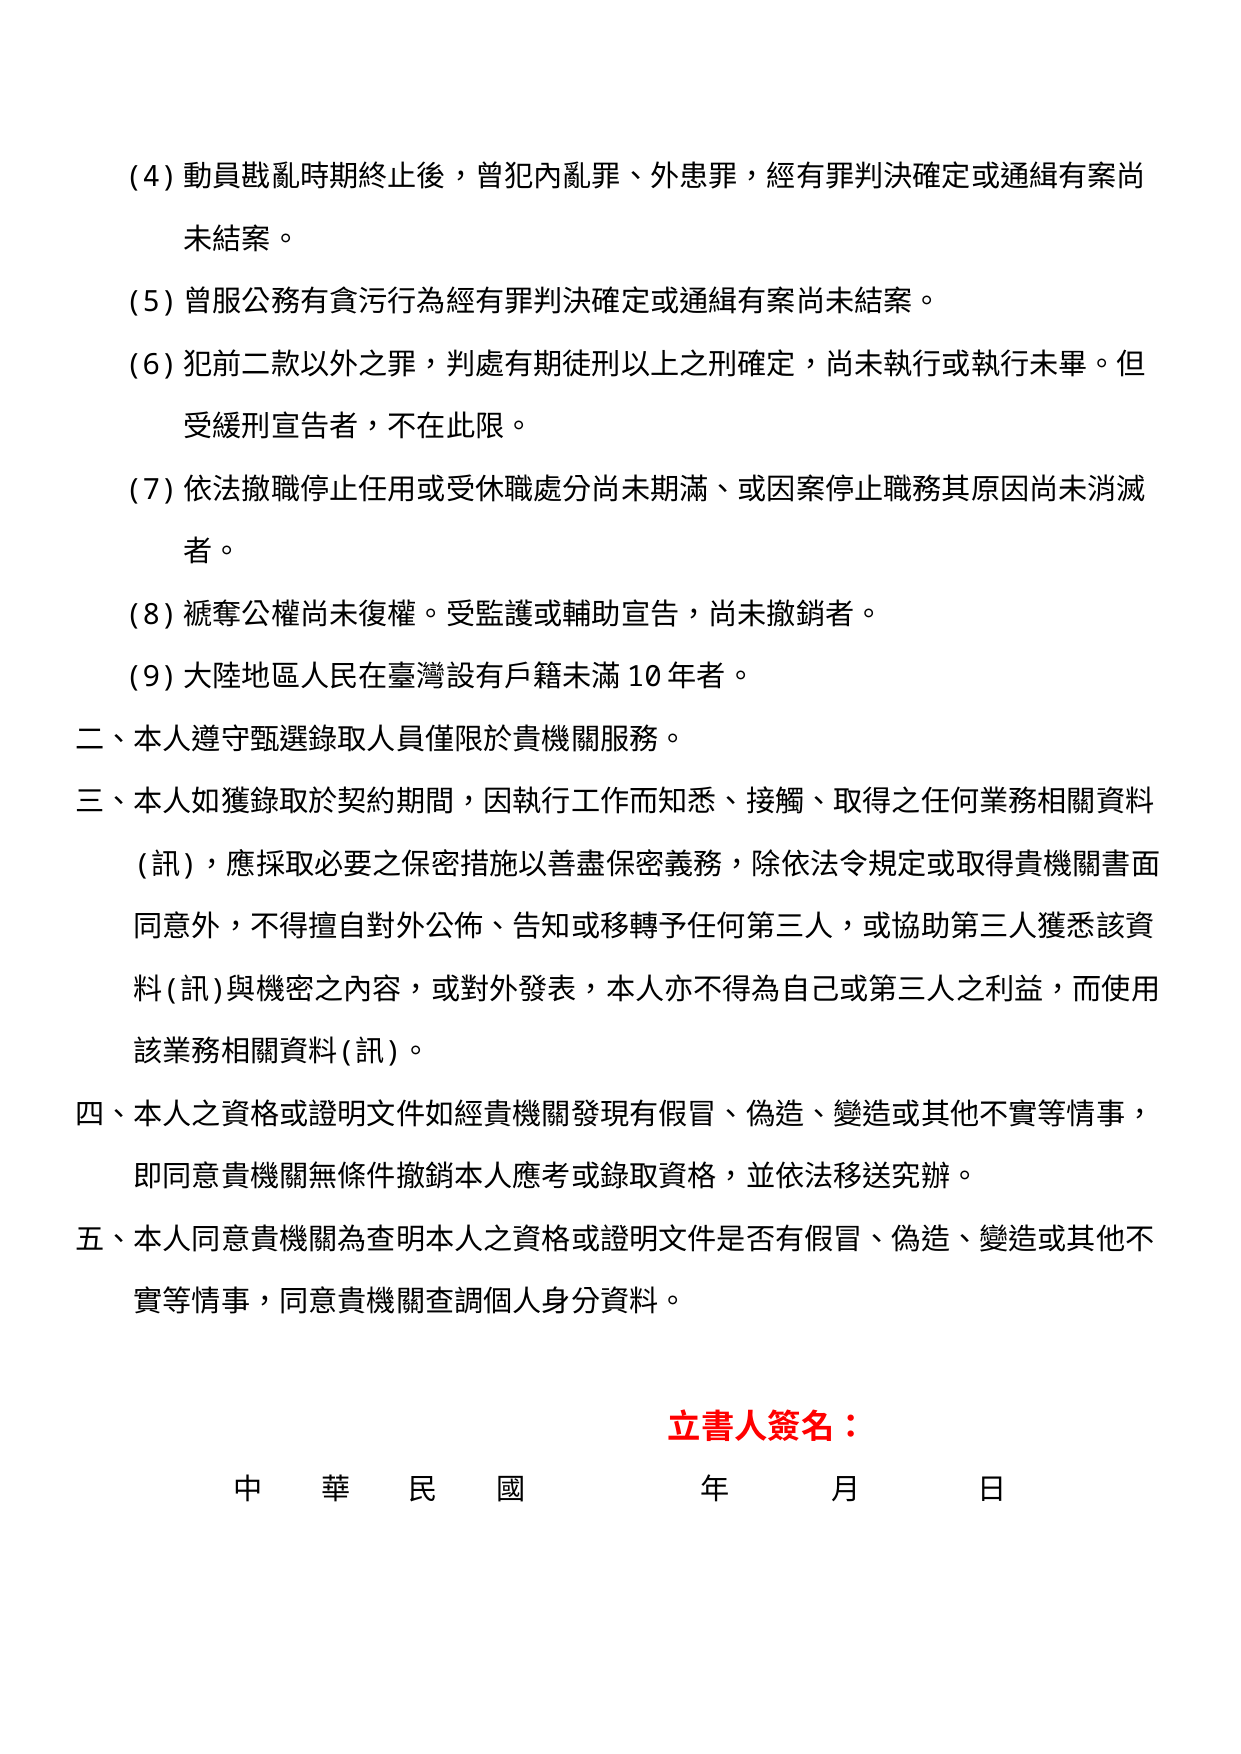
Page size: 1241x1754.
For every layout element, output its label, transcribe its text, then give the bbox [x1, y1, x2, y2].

list 大陸地區人民在臺灣設有戶籍未滿10年者。 [125, 632, 1165, 695]
text 中 華 民 國 年 月 日 [75, 1445, 1165, 1507]
text 二、本人遵守甄選錄取人員僅限於貴機關服務。 [75, 695, 1165, 757]
text 三、本人如獲錄取於契約期間，因執行工作而知悉、接觸、取得之任何業務相關資料(訊)，應採取必要之保密措施以善盡保密義務，除依法令規定或取得貴機關書面同意外，不得擅自對外公佈、告知或移轉予任何第三人，或協助第三人獲悉該資料(訊)與機密之內容，或對外發表，本人亦不得為自己或第三人之利益，而使用該業務相關資料(訊)。 [75, 757, 1165, 1070]
text 立書人簽名： [75, 1382, 1165, 1445]
list 褫奪公權尚未復權。受監護或輔助宣告，尚未撤銷者。 [125, 570, 1165, 632]
list 動員戡亂時期終止後，曾犯內亂罪、外患罪，經有罪判決確定或通緝有案尚未結案。 [125, 132, 1165, 257]
text 四、本人之資格或證明文件如經貴機關發現有假冒、偽造、變造或其他不實等情事，即同意貴機關無條件撤銷本人應考或錄取資格，並依法移送究辦。 [75, 1070, 1165, 1195]
list 犯前二款以外之罪，判處有期徒刑以上之刑確定，尚未執行或執行未畢。但受緩刑宣告者，不在此限。 [125, 320, 1165, 445]
list 曾服公務有貪污行為經有罪判決確定或通緝有案尚未結案。 [125, 257, 1165, 320]
list 依法撤職停止任用或受休職處分尚未期滿、或因案停止職務其原因尚未消滅者。 [125, 445, 1165, 570]
text 五、本人同意貴機關為查明本人之資格或證明文件是否有假冒、偽造、變造或其他不實等情事，同意貴機關查調個人身分資料。 [75, 1195, 1165, 1320]
